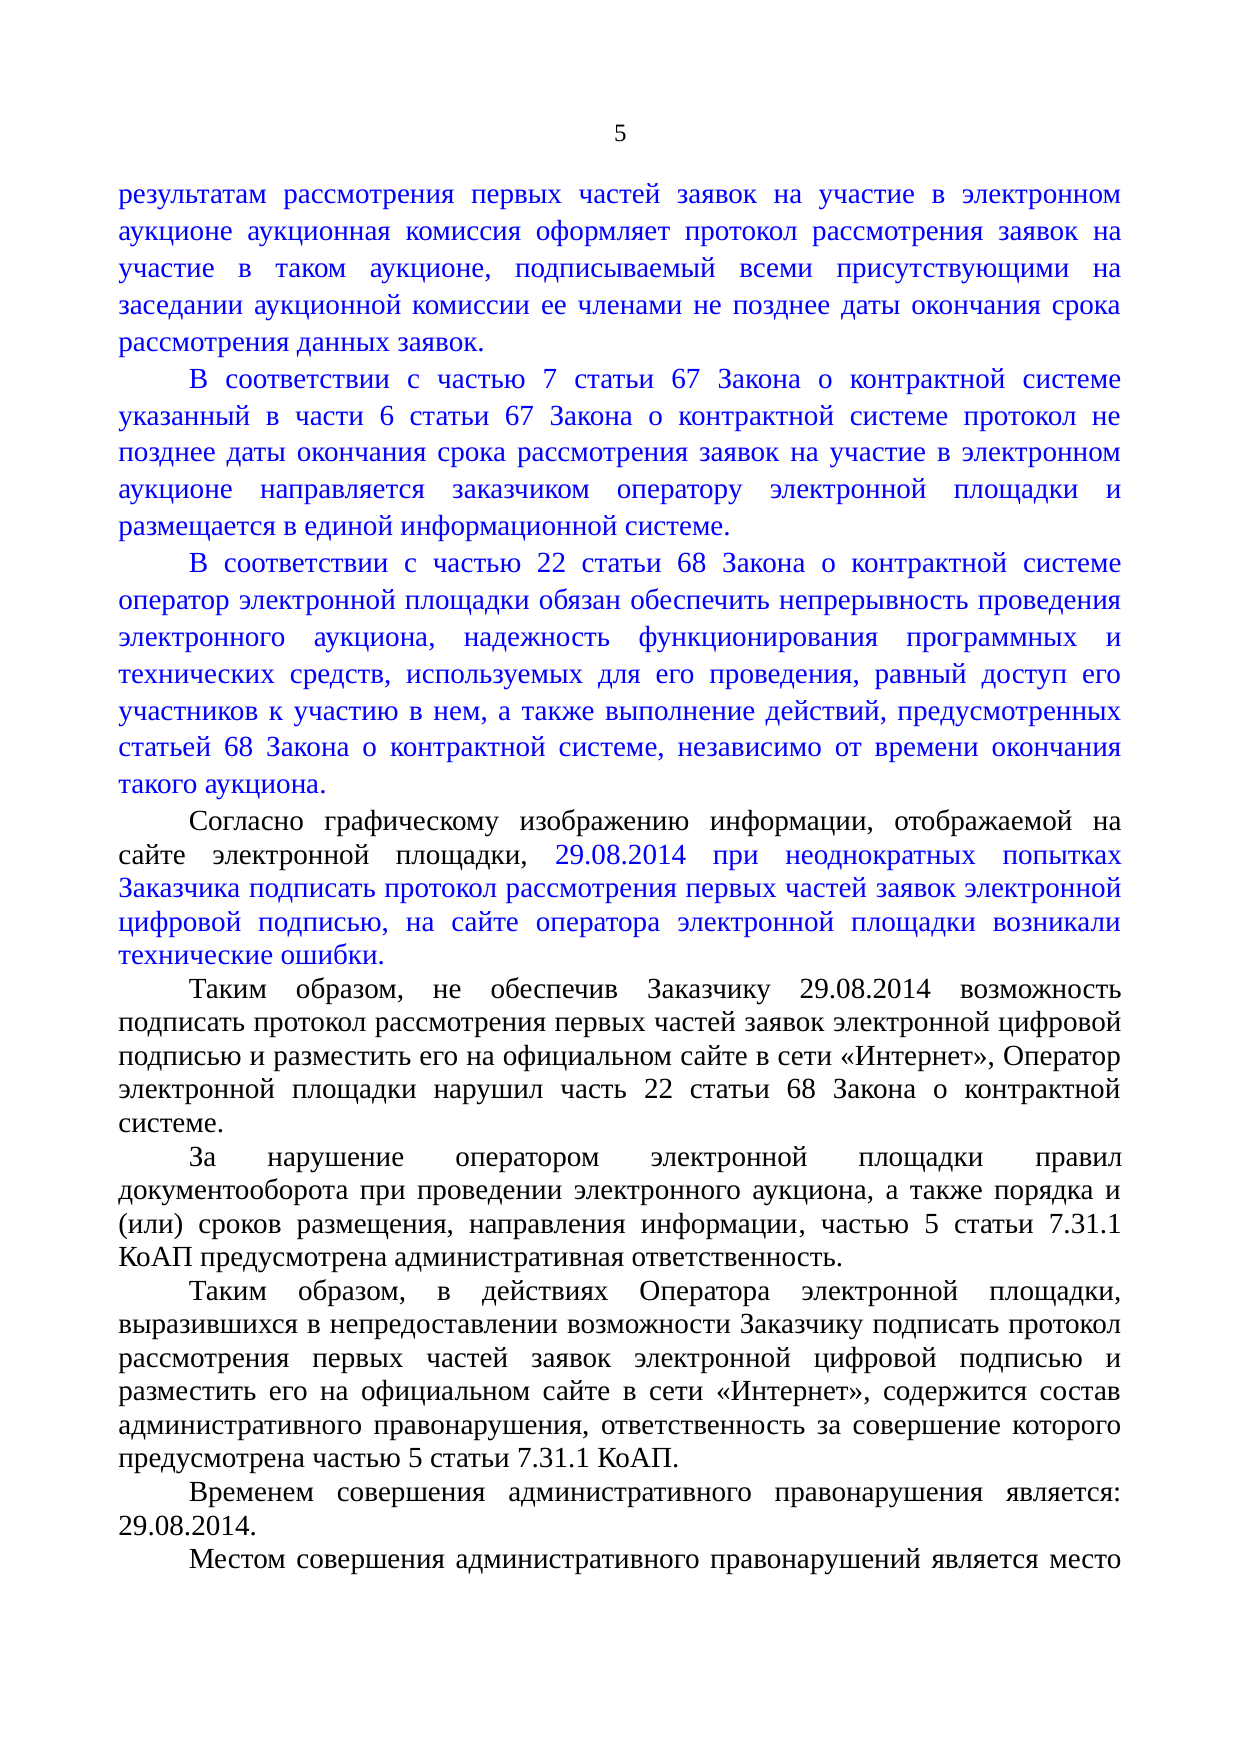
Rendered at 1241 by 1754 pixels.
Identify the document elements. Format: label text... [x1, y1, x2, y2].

text В соответствии с частью 22 статьи 68 Закона о контрактной системе оператор электронной площадки обязан обеспечить непрерывность проведения электронного аукциона, надежность функционирования программных и технических средств, используемых для его проведения, равный доступ его участников к участию в нем, а также выполнение действий, предусмотренных статьей 68 Закона о контрактной системе, независимо от времени окончания такого аукциона. [118, 545, 1122, 800]
text Местом совершения административного правонарушений является место [118, 1541, 1122, 1575]
text В соответствии с частью 7 статьи 67 Закона о контрактной системе указанный в части 6 статьи 67 Закона о контрактной системе протокол не позднее даты окончания срока рассмотрения заявок на участие в электронном аукционе направляется заказчиком оператору электронной площадки и размещается в единой информационной системе. [118, 361, 1122, 542]
text Таким образом, не обеспечив Заказчику 29.08.2014 возможность подписать протокол рассмотрения первых частей заявок электронной цифровой подписью и разместить его на официальном сайте в сети «Интернет», Оператор электронной площадки нарушил часть 22 статьи 68 Закона о контрактной системе. [118, 971, 1122, 1139]
text результатам рассмотрения первых частей заявок на участие в электронном аукционе аукционная комиссия оформляет протокол рассмотрения заявок на участие в таком аукционе, подписываемый всеми присутствующими на заседании аукционной комиссии ее членами не позднее даты окончания срока рассмотрения данных заявок. [118, 176, 1122, 357]
text Таким образом, в действиях Оператора электронной площадки, выразившихся в непредоставлении возможности Заказчику подписать протокол рассмотрения первых частей заявок электронной цифровой подписью и разместить его на официальном сайте в сети «Интернет», содержится состав административного правонарушения, ответственность за совершение которого предусмотрена частью 5 статьи 7.31.1 КоАП. [118, 1273, 1122, 1474]
text Согласно графическому изображению информации, отображаемой на сайте электронной площадки, 29.08.2014 при неоднократных попытках Заказчика подписать протокол рассмотрения первых частей заявок электронной цифровой подписью, на сайте оператора электронной площадки возникали технические ошибки. [118, 803, 1122, 971]
text Временем совершения административного правонарушения является: 29.08.2014. [118, 1474, 1122, 1541]
text За нарушение оператором электронной площадки правил документооборота при проведении электронного аукциона, а также порядка и (или) сроков размещения, направления информации, частью 5 статьи 7.31.1 КоАП предусмотрена административная ответственность. [118, 1139, 1122, 1273]
